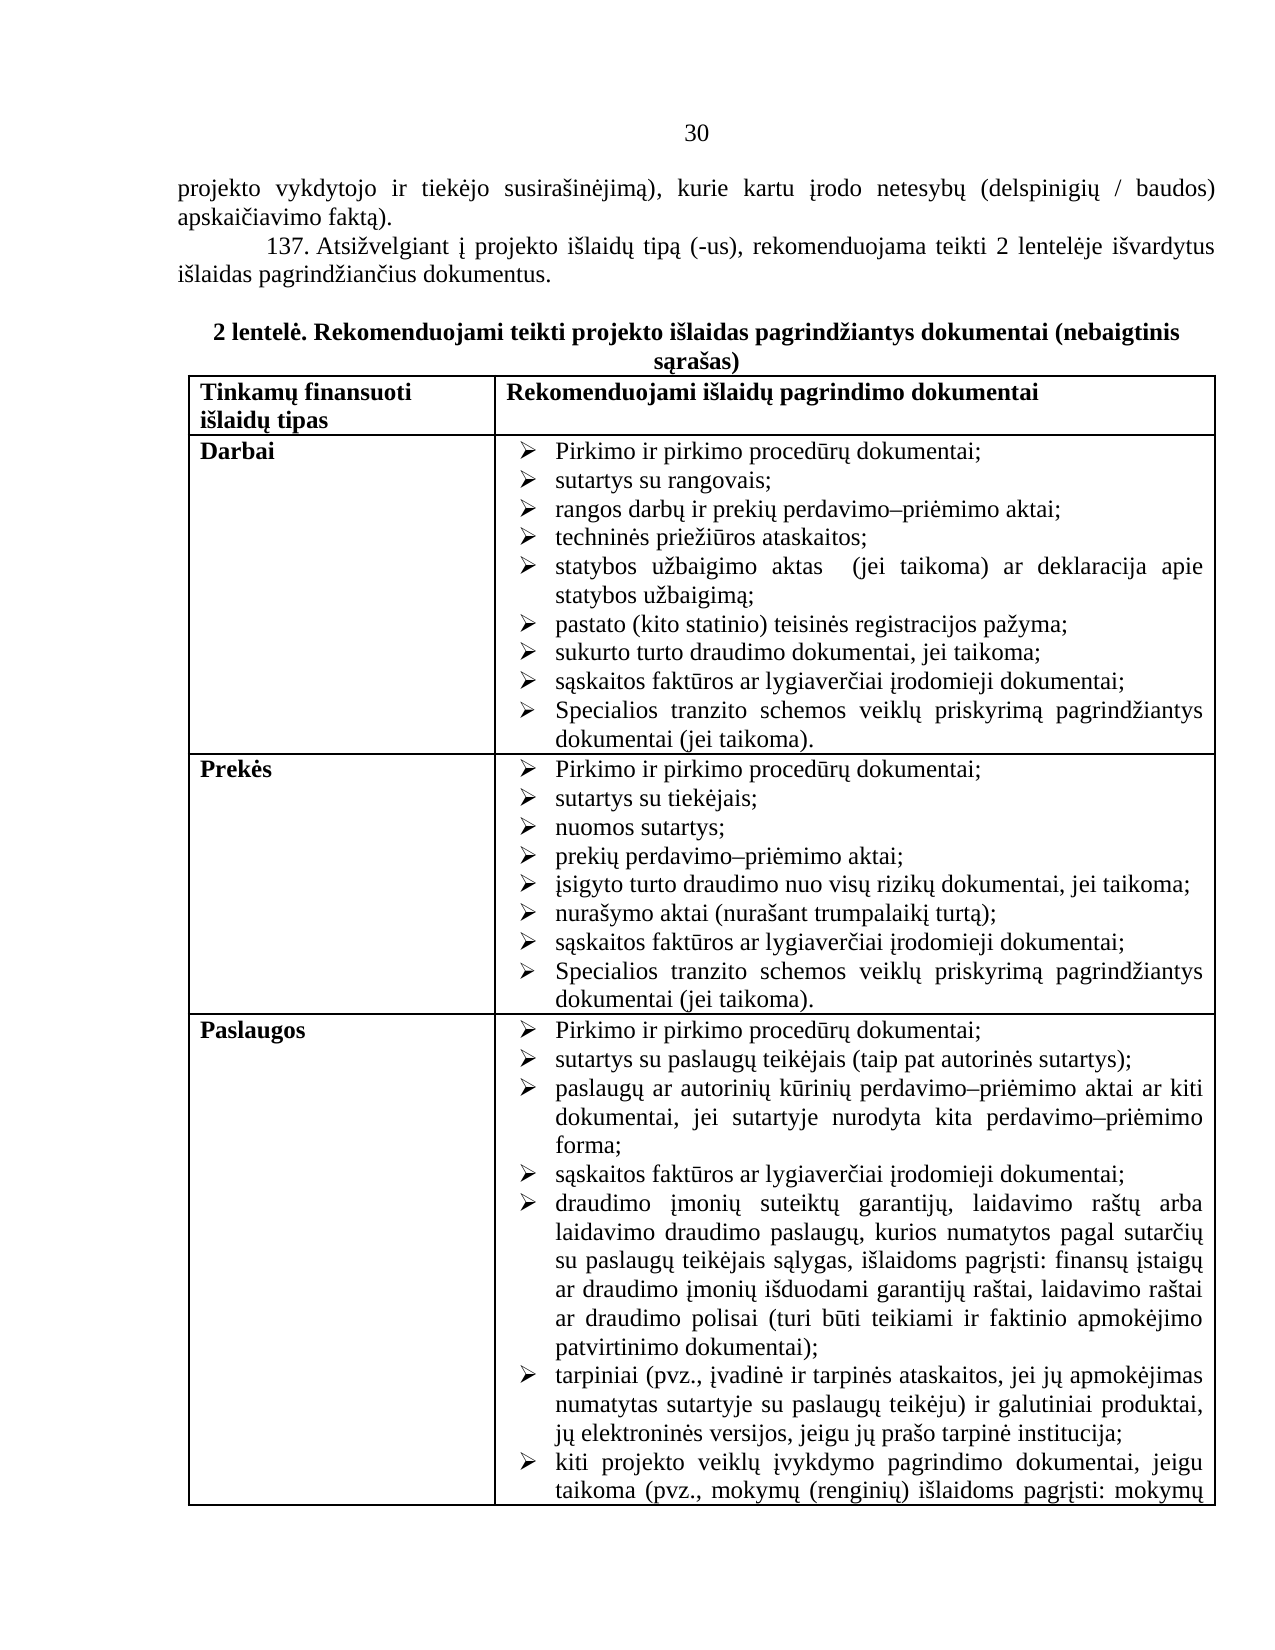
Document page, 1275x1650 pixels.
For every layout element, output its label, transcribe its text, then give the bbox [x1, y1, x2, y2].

table_header Rekomenduojami išlaidų pagrindimo dokumentai [496, 377, 1214, 434]
table_cell  Pirkimo ir pirkimo procedūrų dokumentai;  sutartys su paslaugų teikėjais (taip pat autorinės sutartys);  paslaugų ar autorinių kūrinių perdavimo–priėmimo aktai ar kiti dokumentai, jei sutartyje nurodyta kita perdavimo–priėmimo forma;  sąskaitos faktūros ar lygiaverčiai įrodomieji dokumentai;  draudimo įmonių suteiktų garantijų, laidavimo raštų arba laidavimo draudimo paslaugų, kurios numatytos pagal sutarčių su paslaugų teikėjais sąlygas, išlaidoms pagrįsti: finansų įstaigų ar draudimo įmonių išduodami garantijų raštai, laidavimo raštai ar draudimo polisai (turi būti teikiami ir faktinio apmokėjimo patvirtinimo dokumentai);  tarpiniai (pvz., įvadinė ir tarpinės ataskaitos, jei jų apmokėjimas numatytas sutartyje su paslaugų teikėju) ir galutiniai produktai, jų elektroninės versijos, jeigu jų prašo tarpinė institucija;  kiti projekto veiklų įvykdymo pagrindimo dokumentai, jeigu taikoma (pvz., mokymų (renginių) išlaidoms pagrįsti: mokymų [496, 1015, 1214, 1504]
table_cell  Pirkimo ir pirkimo procedūrų dokumentai;  sutartys su tiekėjais;  nuomos sutartys;  prekių perdavimo–priėmimo aktai;  įsigyto turto draudimo nuo visų rizikų dokumentai, jei taikoma;  nurašymo aktai (nurašant trumpalaikį turtą);  sąskaitos faktūros ar lygiaverčiai įrodomieji dokumentai;  Specialios tranzito schemos veiklų priskyrimą pagrindžiantys dokumentai (jei taikoma). [496, 755, 1214, 1013]
text 137. Atsižvelgiant į projekto išlaidų tipą (-us), rekomenduojama teikti 2 lentelėje išvardytus išlaidas pagrindžiančius dokumentus. [177, 231, 1216, 288]
table_cell Darbai [190, 436, 494, 752]
table_header Tinkamų finansuoti išlaidų tipas [190, 377, 494, 434]
table_cell Prekės [190, 755, 494, 1013]
text 2 lentelė. Rekomenduojami teikti projekto išlaidas pagrindžiantys dokumentai (nebaigtinis sąrašas) [177, 317, 1216, 374]
text projekto vykdytojo ir tiekėjo susirašinėjimą), kurie kartu įrodo netesybų (delspinigių / baudos) apskaičiavimo faktą). [177, 173, 1216, 231]
table_cell Paslaugos [190, 1015, 494, 1504]
table_cell  Pirkimo ir pirkimo procedūrų dokumentai;  sutartys su rangovais;  rangos darbų ir prekių perdavimo–priėmimo aktai;  techninės priežiūros ataskaitos;  statybos užbaigimo aktas (jei taikoma) ar deklaracija apie statybos užbaigimą;  pastato (kito statinio) teisinės registracijos pažyma;  sukurto turto draudimo dokumentai, jei taikoma;  sąskaitos faktūros ar lygiaverčiai įrodomieji dokumentai;  Specialios tranzito schemos veiklų priskyrimą pagrindžiantys dokumentai (jei taikoma). [496, 436, 1214, 752]
